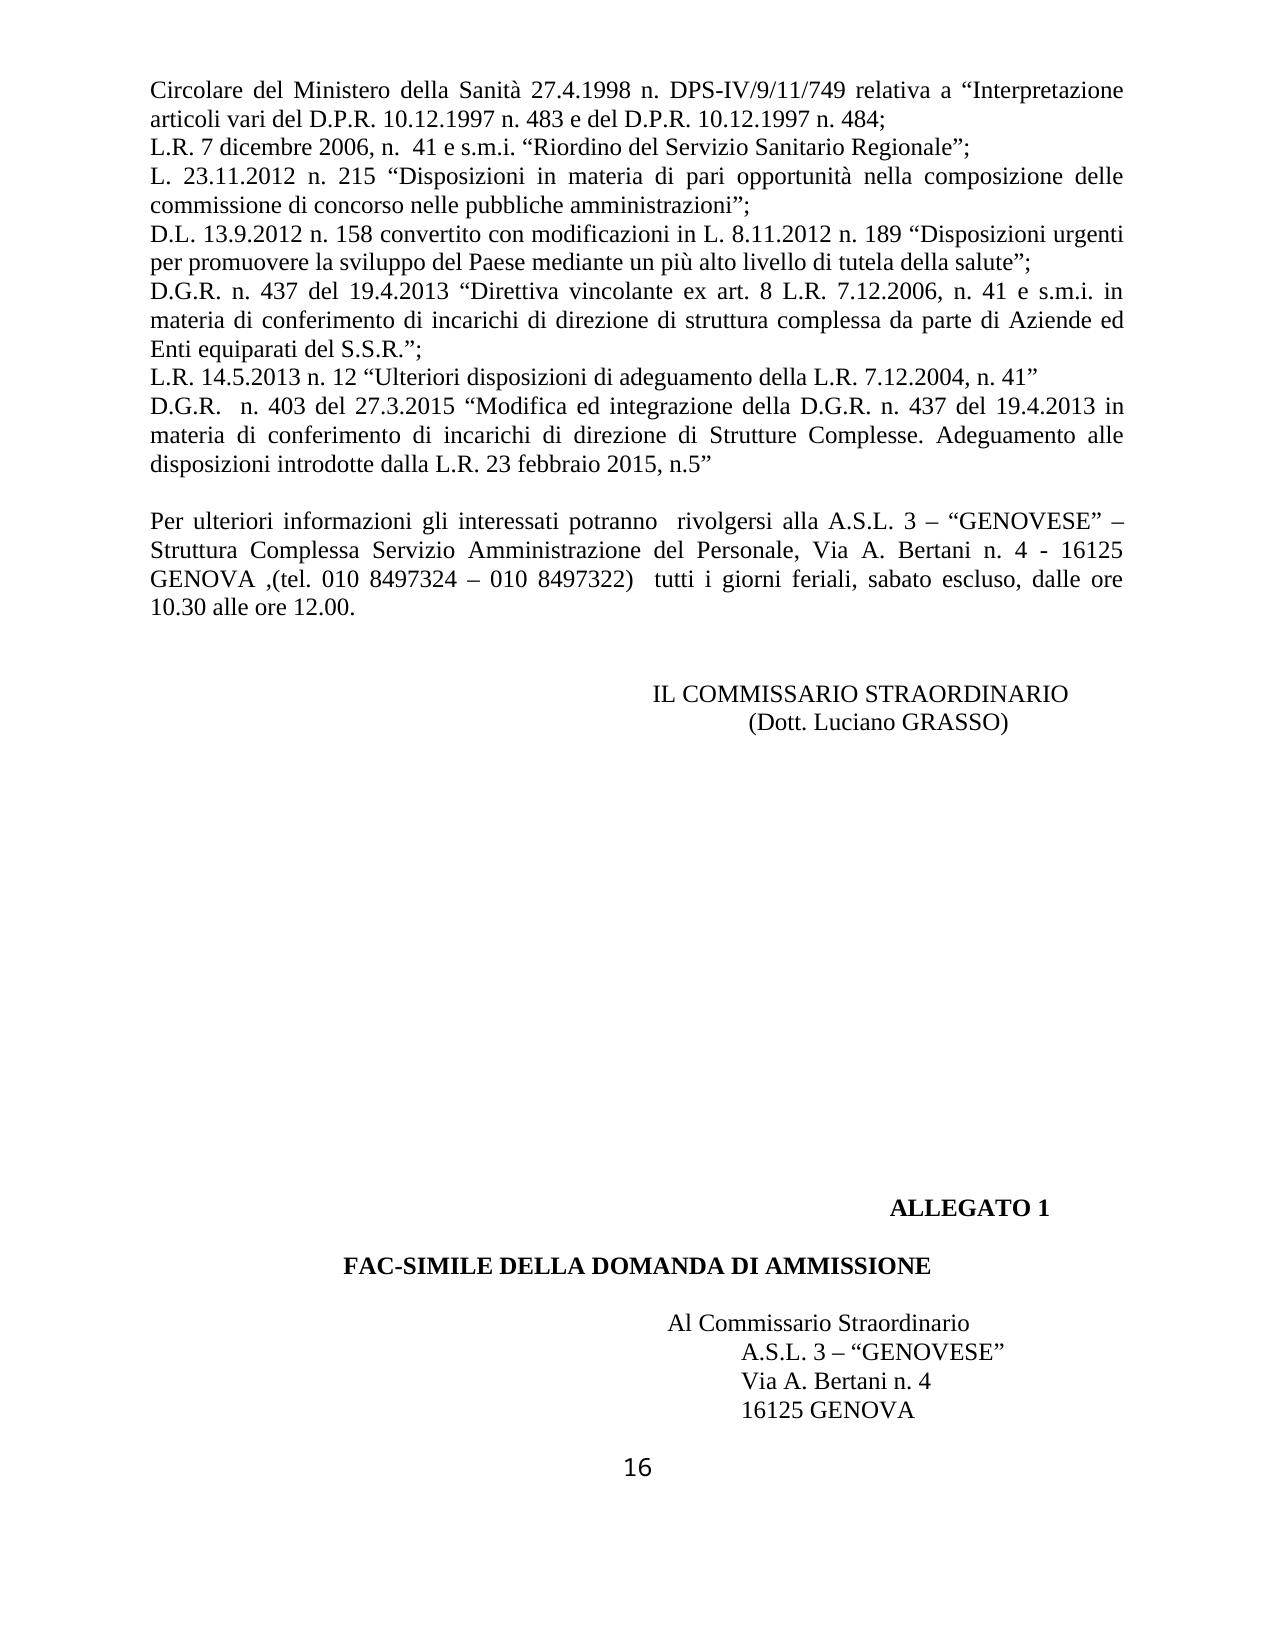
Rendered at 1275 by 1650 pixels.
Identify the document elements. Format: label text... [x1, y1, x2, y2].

text (Dott. Luciano GRASSO) [150, 707, 1125, 736]
text L.R. 7 dicembre 2006, n. 41 e s.m.i. “Riordino del Servizio Sanitario Regionale”; [150, 132, 1125, 161]
text Al Commissario Straordinario [150, 1280, 1125, 1337]
text L.R. 14.5.2013 n. 12 “Ulteriori disposizioni di adeguamento della L.R. 7.12.2004, n. 41” [150, 362, 1125, 391]
text ALLEGATO 1 [860, 1193, 1125, 1222]
text 16125 GENOVA [150, 1395, 1125, 1423]
text Via A. Bertani n. 4 [150, 1366, 1125, 1395]
text FAC-SIMILE DELLA DOMANDA DI AMMISSIONE [150, 1251, 1125, 1280]
text Circolare del Ministero della Sanità 27.4.1998 n. DPS-IV/9/11/749 relativa a “Interpretazione articoli vari del D.P.R. 10.12.1997 n. 483 e del D.P.R. 10.12.1997 n. 484; [150, 75, 1125, 132]
text A.S.L. 3 – “GENOVESE” [150, 1337, 1125, 1366]
text L. 23.11.2012 n. 215 “Disposizioni in materia di pari opportunità nella composizione delle commissione di concorso nelle pubbliche amministrazioni”; [150, 161, 1125, 219]
text D.G.R. n. 437 del 19.4.2013 “Direttiva vincolante ex art. 8 L.R. 7.12.2006, n. 41 e s.m.i. in materia di conferimento di incarichi di direzione di struttura complessa da parte di Aziende ed Enti equiparati del S.S.R.”; [150, 276, 1125, 362]
text D.G.R. n. 403 del 27.3.2015 “Modifica ed integrazione della D.G.R. n. 437 del 19.4.2013 in materia di conferimento di incarichi di direzione di Strutture Complesse. Adeguamento alle disposizioni introdotte dalla L.R. 23 febbraio 2015, n.5” [150, 391, 1125, 477]
text D.L. 13.9.2012 n. 158 convertito con modificazioni in L. 8.11.2012 n. 189 “Disposizioni urgenti per promuovere la sviluppo del Paese mediante un più alto livello di tutela della salute”; [150, 219, 1125, 276]
text Per ulteriori informazioni gli interessati potranno rivolgersi alla A.S.L. 3 – “GENOVESE” – Struttura Complessa Servizio Amministrazione del Personale, Via A. Bertani n. 4 - 16125 GENOVA ,(tel. 010 8497324 – 010 8497322) tutti i giorni feriali, sabato escluso, dalle ore 10.30 alle ore 12.00. [150, 506, 1125, 621]
text IL COMMISSARIO STRAORDINARIO [209, 679, 1125, 707]
